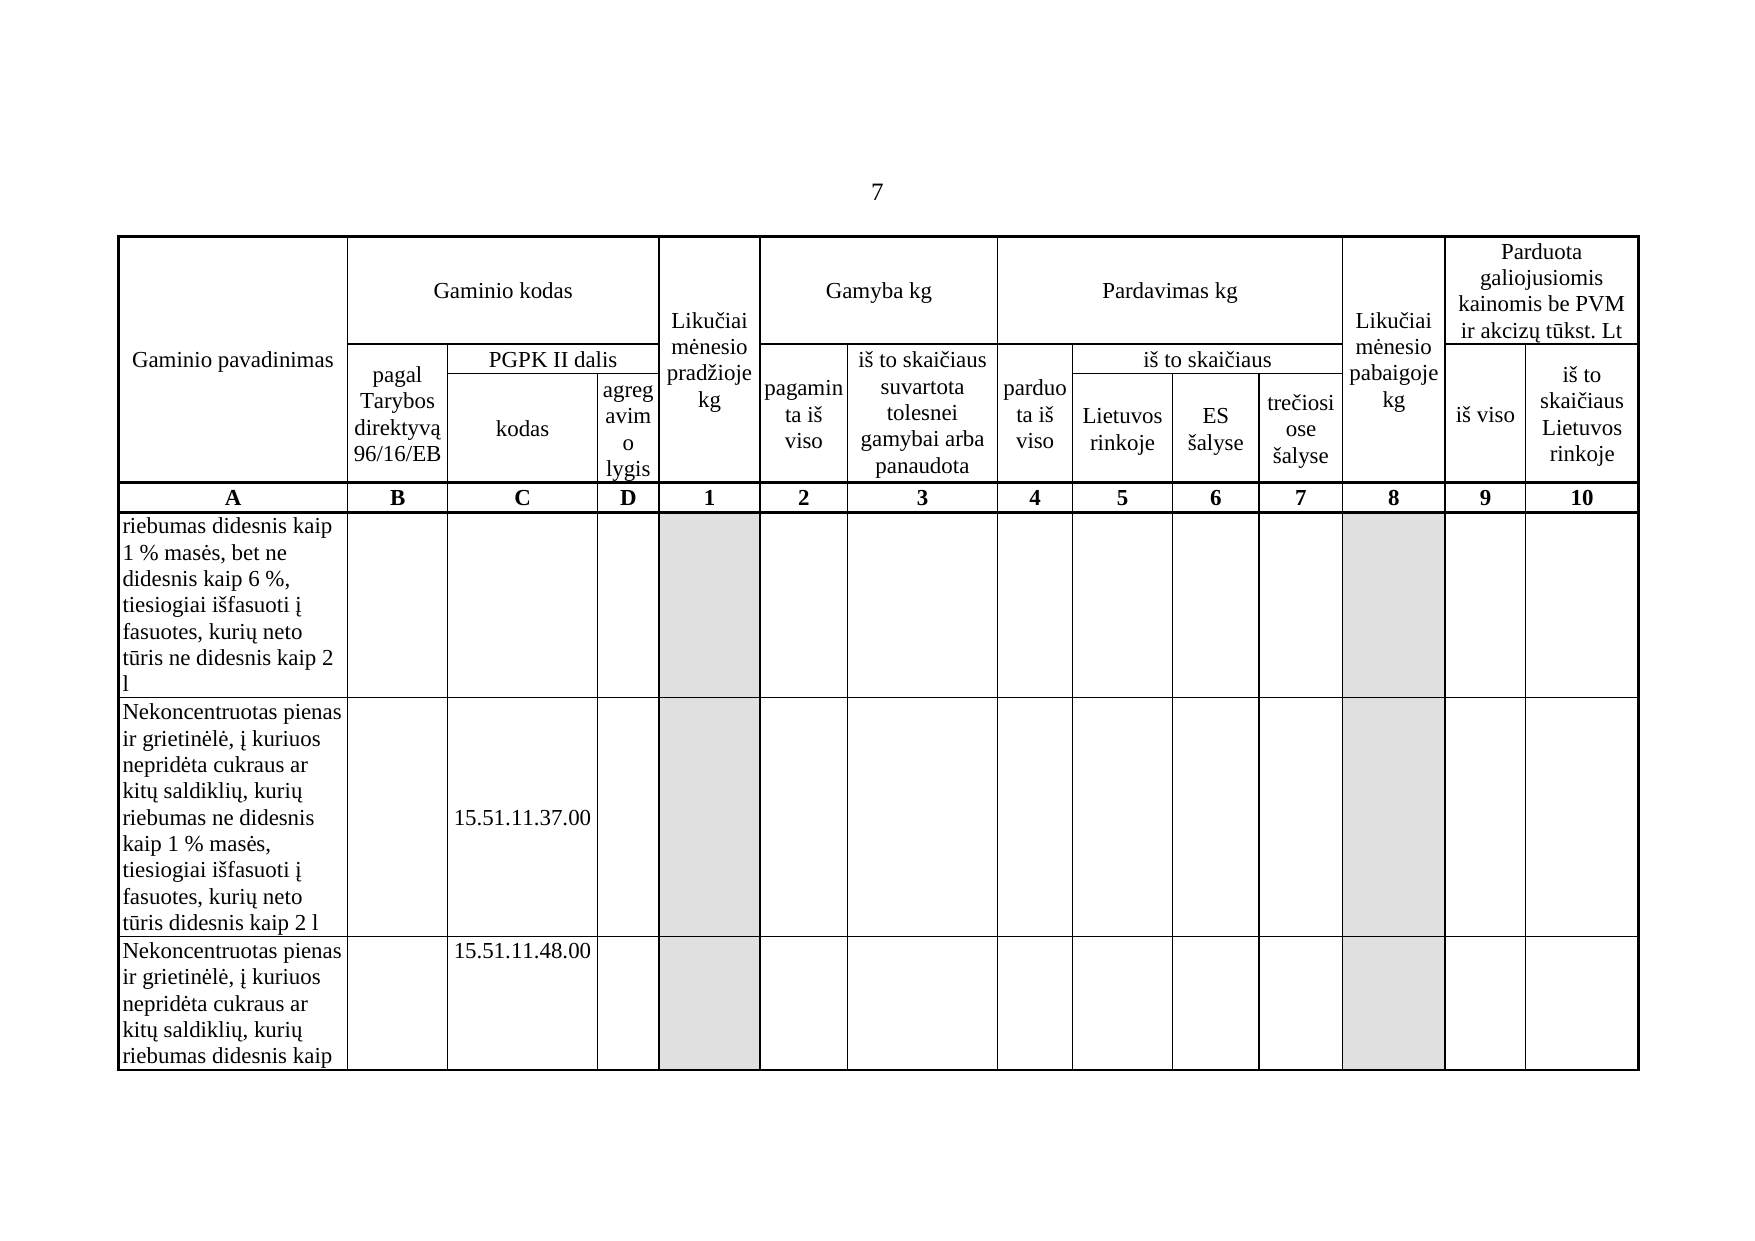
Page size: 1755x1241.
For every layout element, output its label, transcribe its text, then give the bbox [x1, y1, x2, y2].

table_cell [1073, 698, 1172, 936]
table_cell [660, 698, 759, 936]
table_header Gaminio kodas [348, 238, 658, 343]
table_cell A [120, 484, 347, 511]
table_header Likučiai mėnesio pradžioje kg [660, 238, 759, 481]
table_cell [848, 514, 997, 697]
table_cell Lietuvos rinkoje [1073, 374, 1172, 481]
table_cell [348, 698, 447, 936]
table_cell [1343, 514, 1444, 697]
table_cell 15.51.11.48.00 [448, 937, 597, 1069]
table_cell agregavimo lygis [598, 374, 658, 481]
table_cell 1 [660, 484, 759, 511]
table_cell 15.51.11.37.00 [448, 698, 597, 936]
table_cell Nekoncentruotas pienas ir grietinėlė, į kuriuos nepridėta cukraus ar kitų saldiklių, kurių riebumas ne didesnis kaip 1 % masės, tiesiogiai išfasuoti į fasuotes, kurių neto tūris didesnis kaip 2 l [120, 698, 347, 936]
table_cell 8 [1343, 484, 1444, 511]
table_cell [598, 937, 658, 1069]
table_cell riebumas didesnis kaip 1 % masės, bet ne didesnis kaip 6 %, tiesiogiai išfasuoti į fasuotes, kurių neto tūris ne didesnis kaip 2 l [120, 514, 347, 697]
table_cell [1073, 514, 1172, 697]
table_cell 4 [998, 484, 1072, 511]
table_cell 7 [1260, 484, 1342, 511]
table_cell pagaminta iš viso [761, 345, 847, 481]
table_cell 10 [1526, 484, 1637, 511]
table_cell 6 [1173, 484, 1258, 511]
table_cell [998, 698, 1072, 936]
table_cell [848, 937, 997, 1069]
table_cell iš to skaičiaus Lietuvos rinkoje [1526, 345, 1637, 481]
table_cell [761, 937, 847, 1069]
table_header Pardavimas kg [998, 238, 1342, 343]
table_cell [761, 514, 847, 697]
table_cell [1173, 514, 1258, 697]
table_cell [1260, 514, 1342, 697]
table_cell Nekoncentruotas pienas ir grietinėlė, į kuriuos nepridėta cukraus ar kitų saldiklių, kurių riebumas didesnis kaip [120, 937, 347, 1069]
table_cell [1446, 698, 1525, 936]
table_cell [1260, 698, 1342, 936]
table_header Likučiai mėnesio pabaigoje kg [1343, 238, 1444, 481]
table_cell [598, 698, 658, 936]
table_cell [348, 937, 447, 1069]
table_cell [1173, 698, 1258, 936]
table_cell iš to skaičiaus suvartota tolesnei gamybai arba panaudota savo reikmėms [848, 345, 997, 481]
table_cell trečiosiose šalyse [1260, 374, 1342, 481]
table_cell [1526, 514, 1637, 697]
table_cell [660, 937, 759, 1069]
table_header Parduota galiojusiomis kainomis be PVM ir akcizų tūkst. Lt [1446, 238, 1637, 343]
table_cell ES šalyse [1173, 374, 1258, 481]
table_cell [1260, 937, 1342, 1069]
table_cell PGPK II dalis [448, 345, 658, 373]
table_cell D [598, 484, 658, 511]
table_cell [1343, 937, 1444, 1069]
table_cell iš to skaičiaus [1073, 345, 1342, 373]
table_cell 9 [1446, 484, 1525, 511]
table_cell parduota iš viso [998, 345, 1072, 481]
table_cell [1526, 937, 1637, 1069]
table_cell [1526, 698, 1637, 936]
table_cell [598, 514, 658, 697]
table_cell [761, 698, 847, 936]
table_cell [848, 698, 997, 936]
table_cell [348, 514, 447, 697]
table_cell B [348, 484, 447, 511]
table_cell [1446, 514, 1525, 697]
table_cell [1343, 698, 1444, 936]
table_cell [998, 937, 1072, 1069]
table_cell 5 [1073, 484, 1172, 511]
table_cell [1173, 937, 1258, 1069]
table_cell [660, 514, 759, 697]
table_cell [448, 514, 597, 697]
table_cell kodas [448, 374, 597, 481]
table_cell C [448, 484, 597, 511]
table_cell [998, 514, 1072, 697]
table_cell [1073, 937, 1172, 1069]
table_header Gaminio pavadinimas [120, 238, 347, 481]
table_cell iš viso [1446, 345, 1525, 481]
table_header Gamyba kg [761, 238, 997, 343]
table_cell [1446, 937, 1525, 1069]
table_cell 2 [761, 484, 847, 511]
table_cell pagal Tarybos direktyvą 96/16/EB [348, 345, 447, 481]
table_cell 3 [848, 484, 997, 511]
